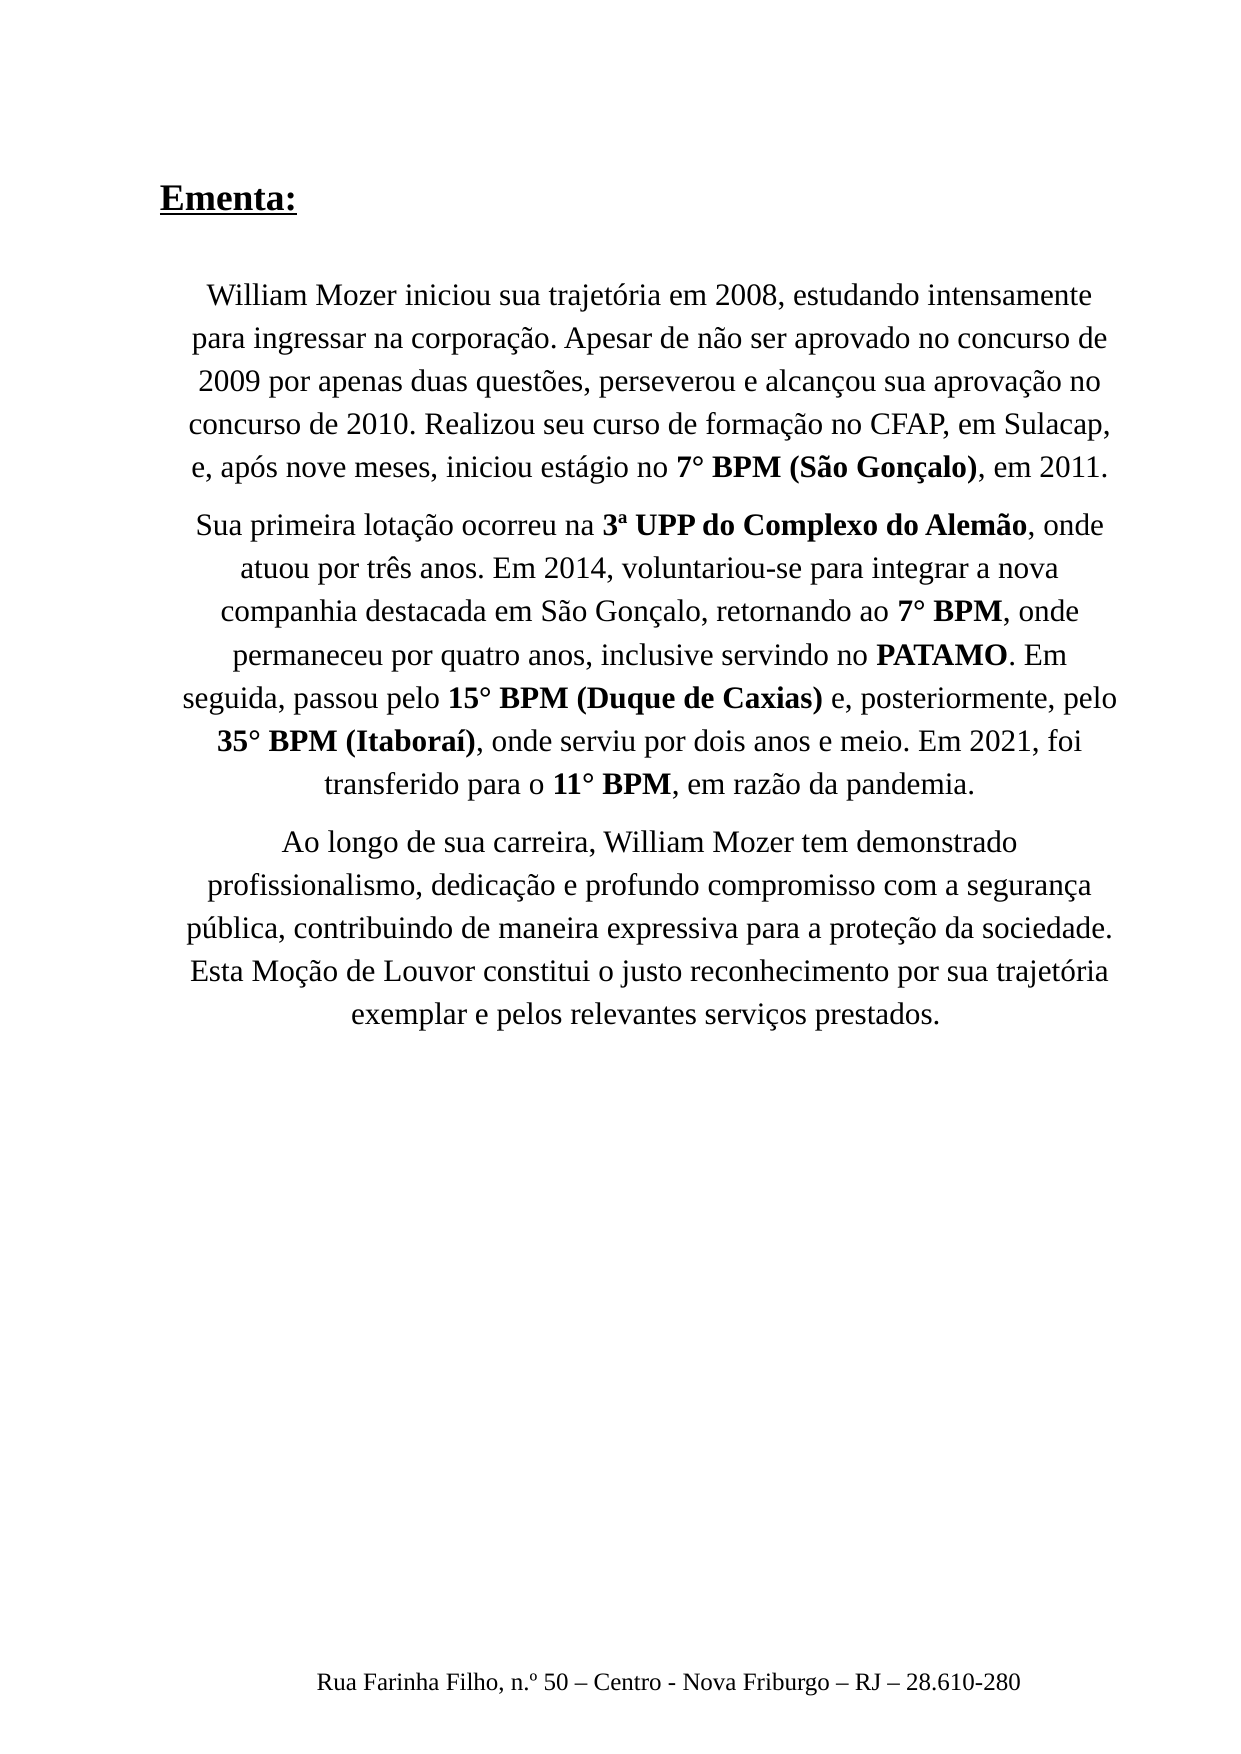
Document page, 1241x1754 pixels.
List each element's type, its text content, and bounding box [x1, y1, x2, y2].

text Sua primeira lotação ocorreu na 3ª UPP do Complexo do Alemão, onde atuou por três anos. Em 2014, voluntariou-se para integrar a nova companhia destacada em São Gonçalo, retornando ao 7° BPM, onde permaneceu por quatro anos, inclusive servindo no PATAMO. Em seguida, passou pelo 15° BPM (Duque de Caxias) e, posteriormente, pelo 35° BPM (Itaboraí), onde serviu por dois anos e meio. Em 2021, foi transferido para o 11° BPM, em razão da pandemia. [177, 506, 1122, 801]
text William Mozer iniciou sua trajetória em 2008, estudando intensamente para ingressar na corporação. Apesar de não ser aprovado no concurso de 2009 por apenas duas questões, perseverou e alcançou sua aprovação no concurso de 2010. Realizou seu curso de formação no CFAP, em Sulacap, e, após nove meses, iniciou estágio no 7° BPM (São Gonçalo), em 2011. [177, 276, 1122, 485]
text Ementa: [159, 176, 1122, 219]
text Ao longo de sua carreira, William Mozer tem demonstrado profissionalismo, dedicação e profundo compromisso com a segurança pública, contribuindo de maneira expressiva para a proteção da sociedade. Esta Moção de Louvor constitui o justo reconhecimento por sua trajetória exemplar e pelos relevantes serviços prestados. [177, 823, 1122, 1031]
